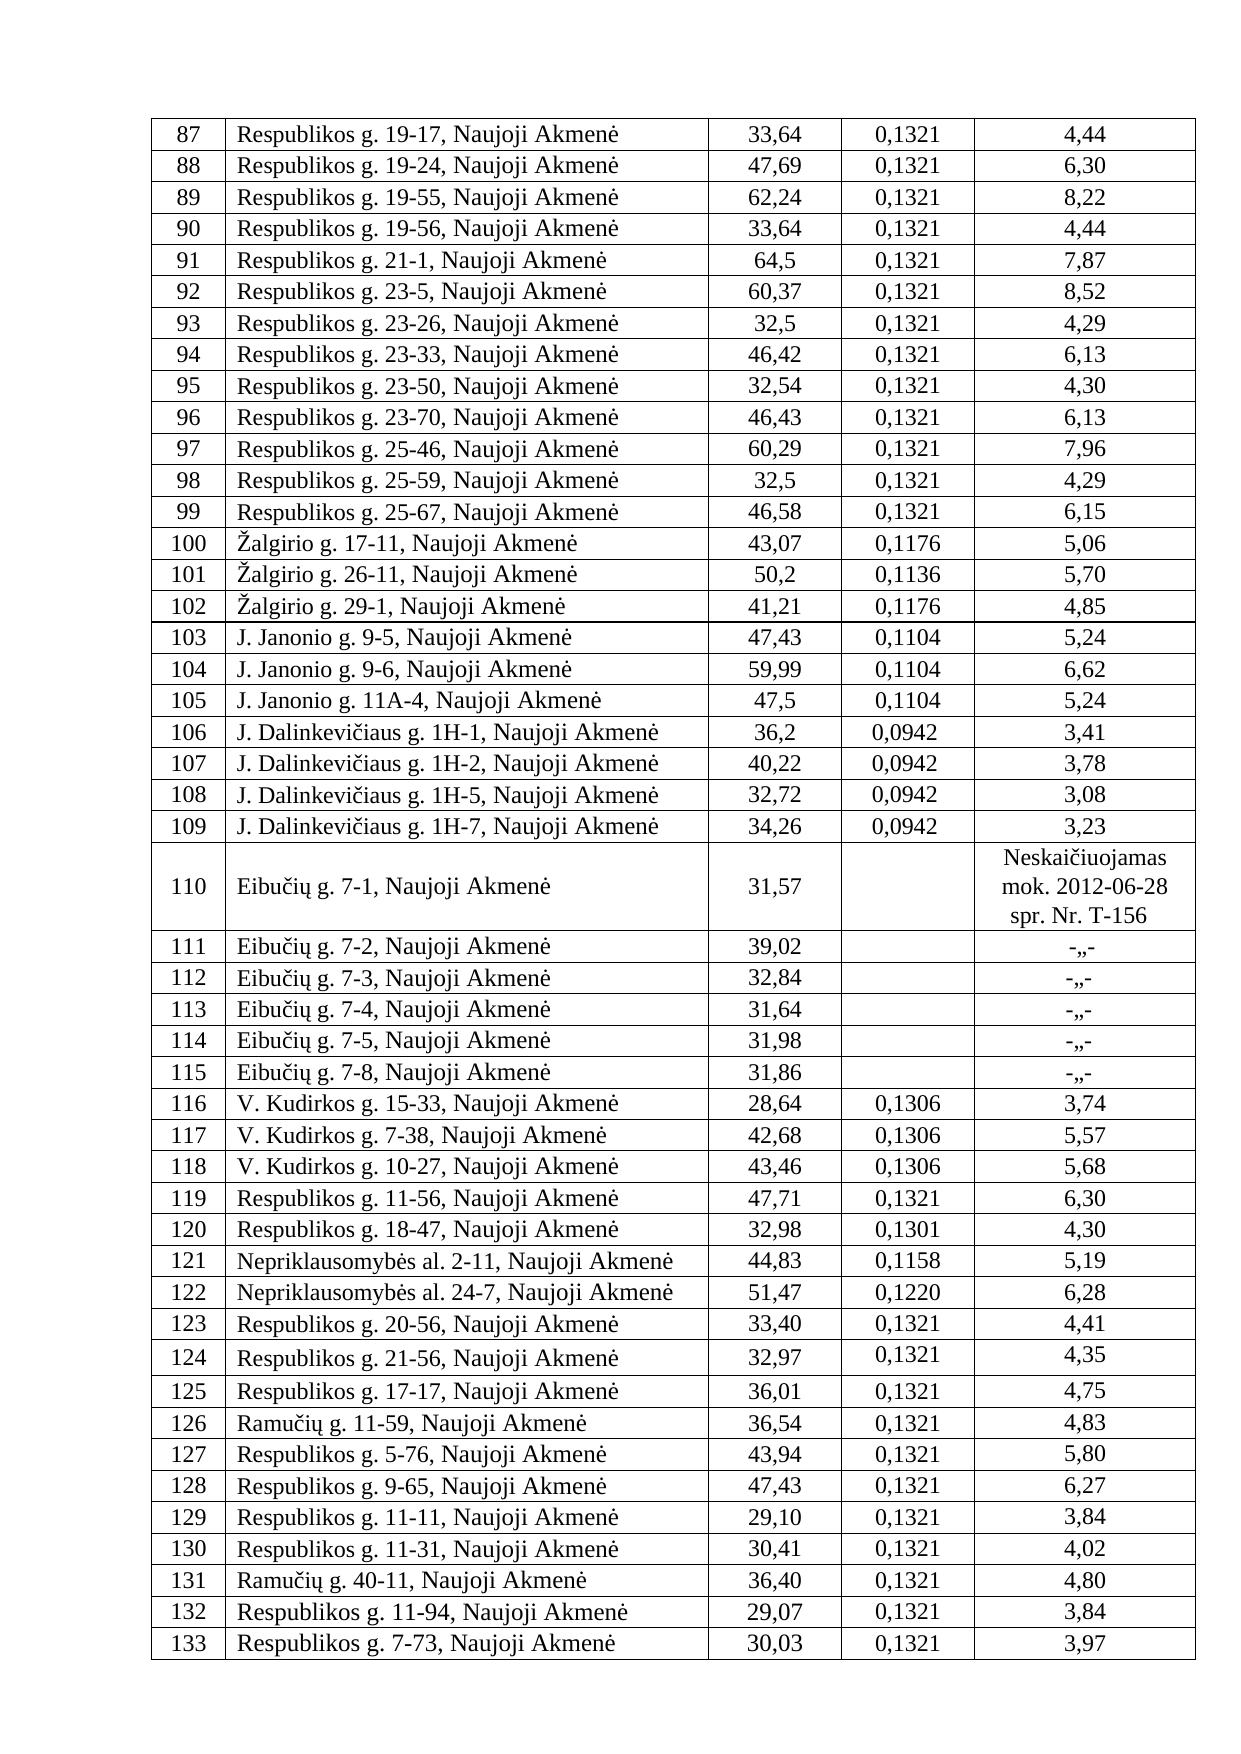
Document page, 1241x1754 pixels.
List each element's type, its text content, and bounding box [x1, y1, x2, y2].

table_cell 106 [152, 717, 225, 747]
table_cell 31,64 [709, 994, 841, 1024]
table_cell 0,1321 [842, 1340, 974, 1375]
table_cell Eibučių g. 7-2, Naujoji Akmenė [226, 931, 708, 962]
table_cell Respublikos g. 23-26, Naujoji Akmenė [226, 308, 708, 338]
table_cell 6,13 [975, 339, 1195, 370]
table_cell J. Dalinkevičiaus g. 1H-5, Naujoji Akmenė [226, 780, 708, 810]
table_cell 6,28 [975, 1277, 1195, 1308]
table_cell 0,1176 [842, 528, 974, 558]
table_cell 99 [152, 497, 225, 527]
table_cell 30,41 [709, 1534, 841, 1564]
table_cell 0,1321 [842, 1408, 974, 1438]
table_cell Eibučių g. 7-3, Naujoji Akmenė [226, 963, 708, 993]
table_cell 3,41 [975, 717, 1195, 747]
table_cell 0,1321 [842, 151, 974, 181]
table_cell 0,1306 [842, 1151, 974, 1182]
table_cell 104 [152, 654, 225, 684]
table_cell 0,1321 [842, 1628, 974, 1658]
table_cell 47,43 [709, 1471, 841, 1501]
table_cell 5,80 [975, 1439, 1195, 1470]
table_cell Respublikos g. 19-17, Naujoji Akmenė [226, 119, 708, 149]
table_cell 0,1321 [842, 1502, 974, 1533]
table_cell V. Kudirkos g. 15-33, Naujoji Akmenė [226, 1089, 708, 1119]
table_cell 31,57 [709, 843, 841, 930]
table_cell 0,1321 [842, 1471, 974, 1501]
table_cell 0,1321 [842, 465, 974, 496]
table_cell 0,1321 [842, 245, 974, 275]
table_cell 0,1220 [842, 1277, 974, 1308]
table_cell Ramučių g. 11-59, Naujoji Akmenė [226, 1408, 708, 1438]
table_cell [842, 843, 974, 930]
table_cell 3,84 [975, 1502, 1195, 1533]
table_cell Respublikos g. 21-1, Naujoji Akmenė [226, 245, 708, 275]
table_cell 113 [152, 994, 225, 1024]
table_cell 107 [152, 748, 225, 779]
table_cell -„- [975, 1057, 1195, 1087]
table_cell 0,1176 [842, 591, 974, 621]
table_cell [842, 994, 974, 1024]
table_cell 0,1104 [842, 654, 974, 684]
table_cell 4,75 [975, 1376, 1195, 1407]
table_cell 4,44 [975, 119, 1195, 149]
table_cell 4,30 [975, 1214, 1195, 1245]
table_cell 6,30 [975, 1183, 1195, 1213]
table_cell 31,86 [709, 1057, 841, 1087]
table_cell 36,40 [709, 1565, 841, 1596]
table_cell Respublikos g. 20-56, Naujoji Akmenė [226, 1309, 708, 1339]
table_cell Žalgirio g. 17-11, Naujoji Akmenė [226, 528, 708, 558]
table_cell 47,43 [709, 623, 841, 653]
table_cell 91 [152, 245, 225, 275]
table_cell 29,10 [709, 1502, 841, 1533]
table_cell 6,27 [975, 1471, 1195, 1501]
table_cell 0,1301 [842, 1214, 974, 1245]
table_cell 0,0942 [842, 748, 974, 779]
table_cell 110 [152, 843, 225, 930]
table_cell 0,1136 [842, 560, 974, 590]
table_cell 3,23 [975, 811, 1195, 842]
table_cell 126 [152, 1408, 225, 1438]
table_cell 33,40 [709, 1309, 841, 1339]
table_cell 97 [152, 434, 225, 464]
table_cell 8,22 [975, 182, 1195, 212]
table_cell 50,2 [709, 560, 841, 590]
table_cell 5,68 [975, 1151, 1195, 1182]
table_cell J. Dalinkevičiaus g. 1H-1, Naujoji Akmenė [226, 717, 708, 747]
table_cell Respublikos g. 19-55, Naujoji Akmenė [226, 182, 708, 212]
table_cell -„- [975, 931, 1195, 962]
table_cell 47,71 [709, 1183, 841, 1213]
table_cell Respublikos g. 11-31, Naujoji Akmenė [226, 1534, 708, 1564]
table_cell 88 [152, 151, 225, 181]
table_cell 0,0942 [842, 811, 974, 842]
table_cell 0,1321 [842, 1376, 974, 1407]
table_cell 0,1321 [842, 339, 974, 370]
table_cell Respublikos g. 5-76, Naujoji Akmenė [226, 1439, 708, 1470]
table_cell 43,94 [709, 1439, 841, 1470]
table_cell 0,1321 [842, 1534, 974, 1564]
table_cell 32,84 [709, 963, 841, 993]
table_cell 103 [152, 623, 225, 653]
table_cell 4,29 [975, 308, 1195, 338]
table_cell 3,78 [975, 748, 1195, 779]
table_cell Respublikos g. 23-50, Naujoji Akmenė [226, 371, 708, 401]
table_cell 4,85 [975, 591, 1195, 621]
table_cell Eibučių g. 7-4, Naujoji Akmenė [226, 994, 708, 1024]
table_cell [842, 1026, 974, 1056]
table_cell 3,08 [975, 780, 1195, 810]
table_cell 41,21 [709, 591, 841, 621]
table_cell V. Kudirkos g. 7-38, Naujoji Akmenė [226, 1120, 708, 1150]
table_cell 4,41 [975, 1309, 1195, 1339]
table_cell 5,24 [975, 685, 1195, 716]
table_cell 6,15 [975, 497, 1195, 527]
table_cell 36,2 [709, 717, 841, 747]
table_cell 0,1321 [842, 434, 974, 464]
table_cell 0,0942 [842, 780, 974, 810]
table_cell 33,64 [709, 119, 841, 149]
table_cell 43,07 [709, 528, 841, 558]
table_cell 32,5 [709, 308, 841, 338]
table_cell 7,87 [975, 245, 1195, 275]
table_cell 4,02 [975, 1534, 1195, 1564]
table_cell 46,43 [709, 402, 841, 433]
table_cell 59,99 [709, 654, 841, 684]
table_cell 117 [152, 1120, 225, 1150]
table_cell [842, 1057, 974, 1087]
table_cell Respublikos g. 19-56, Naujoji Akmenė [226, 214, 708, 244]
table_cell 0,1321 [842, 182, 974, 212]
table_cell 0,1321 [842, 371, 974, 401]
table_cell 90 [152, 214, 225, 244]
table_cell 7,96 [975, 434, 1195, 464]
table_cell 3,97 [975, 1628, 1195, 1658]
table_cell 5,19 [975, 1246, 1195, 1276]
table_cell 93 [152, 308, 225, 338]
table_cell 123 [152, 1309, 225, 1339]
table_cell 116 [152, 1089, 225, 1119]
table_cell 114 [152, 1026, 225, 1056]
table_cell 102 [152, 591, 225, 621]
table_cell 0,1306 [842, 1120, 974, 1150]
table_cell 4,44 [975, 214, 1195, 244]
table_cell 120 [152, 1214, 225, 1245]
table_cell Eibučių g. 7-8, Naujoji Akmenė [226, 1057, 708, 1087]
table_cell 5,57 [975, 1120, 1195, 1150]
table_cell 6,30 [975, 151, 1195, 181]
table_cell 111 [152, 931, 225, 962]
table_cell 0,1321 [842, 276, 974, 307]
table_cell 0,1321 [842, 402, 974, 433]
table_cell Respublikos g. 25-59, Naujoji Akmenė [226, 465, 708, 496]
table_cell 109 [152, 811, 225, 842]
table_cell 32,98 [709, 1214, 841, 1245]
table_cell 6,13 [975, 402, 1195, 433]
table_cell 0,1321 [842, 1565, 974, 1596]
table_cell J. Janonio g. 9-6, Naujoji Akmenė [226, 654, 708, 684]
table_cell J. Janonio g. 11A-4, Naujoji Akmenė [226, 685, 708, 716]
table_cell 64,5 [709, 245, 841, 275]
table_cell 36,54 [709, 1408, 841, 1438]
table_cell 108 [152, 780, 225, 810]
table_cell 60,37 [709, 276, 841, 307]
table_cell Respublikos g. 25-46, Naujoji Akmenė [226, 434, 708, 464]
table_cell 133 [152, 1628, 225, 1658]
table_cell 4,80 [975, 1565, 1195, 1596]
table_cell 118 [152, 1151, 225, 1182]
table_cell 47,69 [709, 151, 841, 181]
table_cell 98 [152, 465, 225, 496]
table_cell V. Kudirkos g. 10-27, Naujoji Akmenė [226, 1151, 708, 1182]
table_cell 130 [152, 1534, 225, 1564]
table_cell -„- [975, 963, 1195, 993]
table_cell 129 [152, 1502, 225, 1533]
table_cell 132 [152, 1597, 225, 1627]
table_cell 0,1104 [842, 685, 974, 716]
table_cell 0,1321 [842, 214, 974, 244]
table_cell 6,62 [975, 654, 1195, 684]
table_cell 31,98 [709, 1026, 841, 1056]
table_cell Respublikos g. 7-73, Naujoji Akmenė [226, 1628, 708, 1658]
table_cell 46,42 [709, 339, 841, 370]
table_cell J. Janonio g. 9-5, Naujoji Akmenė [226, 623, 708, 653]
table_cell [842, 931, 974, 962]
table_cell 105 [152, 685, 225, 716]
table_cell 60,29 [709, 434, 841, 464]
table_cell 62,24 [709, 182, 841, 212]
table_cell 3,74 [975, 1089, 1195, 1119]
table_cell 4,30 [975, 371, 1195, 401]
table_cell 94 [152, 339, 225, 370]
table_cell 32,97 [709, 1340, 841, 1375]
table_cell Respublikos g. 11-94, Naujoji Akmenė [226, 1597, 708, 1627]
table_cell 0,1321 [842, 308, 974, 338]
table_cell Respublikos g. 25-67, Naujoji Akmenė [226, 497, 708, 527]
table_cell 4,83 [975, 1408, 1195, 1438]
table_cell Respublikos g. 23-5, Naujoji Akmenė [226, 276, 708, 307]
table_cell 87 [152, 119, 225, 149]
table_cell 0,1306 [842, 1089, 974, 1119]
table_cell 0,1104 [842, 623, 974, 653]
table_cell -„- [975, 994, 1195, 1024]
table_cell Respublikos g. 18-47, Naujoji Akmenė [226, 1214, 708, 1245]
table_cell 5,06 [975, 528, 1195, 558]
table_cell -„- [975, 1026, 1195, 1056]
table_cell Neskaičiuojamas mok. 2012-06-28 spr. Nr. T-156 [975, 843, 1195, 930]
table_cell 0,1158 [842, 1246, 974, 1276]
table_cell 122 [152, 1277, 225, 1308]
table_cell 0,1321 [842, 119, 974, 149]
table_cell 92 [152, 276, 225, 307]
table_cell 112 [152, 963, 225, 993]
table_cell 39,02 [709, 931, 841, 962]
table_cell Žalgirio g. 26-11, Naujoji Akmenė [226, 560, 708, 590]
table_cell Respublikos g. 11-56, Naujoji Akmenė [226, 1183, 708, 1213]
table_cell 0,1321 [842, 497, 974, 527]
table_cell 5,70 [975, 560, 1195, 590]
table_cell 0,1321 [842, 1309, 974, 1339]
table_cell J. Dalinkevičiaus g. 1H-7, Naujoji Akmenė [226, 811, 708, 842]
table_cell 0,1321 [842, 1183, 974, 1213]
table_cell 3,84 [975, 1597, 1195, 1627]
table_cell 101 [152, 560, 225, 590]
table_cell 128 [152, 1471, 225, 1501]
table_cell 47,5 [709, 685, 841, 716]
table_cell Respublikos g. 23-70, Naujoji Akmenė [226, 402, 708, 433]
table_cell 95 [152, 371, 225, 401]
table_cell 29,07 [709, 1597, 841, 1627]
table_cell 28,64 [709, 1089, 841, 1119]
table_cell Eibučių g. 7-5, Naujoji Akmenė [226, 1026, 708, 1056]
table_cell 127 [152, 1439, 225, 1470]
table_cell 100 [152, 528, 225, 558]
table_cell 34,26 [709, 811, 841, 842]
table_cell 8,52 [975, 276, 1195, 307]
table_cell Ramučių g. 40-11, Naujoji Akmenė [226, 1565, 708, 1596]
table_cell Nepriklausomybės al. 2-11, Naujoji Akmenė [226, 1246, 708, 1276]
table_cell Respublikos g. 21-56, Naujoji Akmenė [226, 1340, 708, 1375]
table_cell 115 [152, 1057, 225, 1087]
table_cell 32,5 [709, 465, 841, 496]
table_cell 42,68 [709, 1120, 841, 1150]
table_cell 125 [152, 1376, 225, 1407]
table_cell [842, 963, 974, 993]
table_cell 124 [152, 1340, 225, 1375]
table_cell Respublikos g. 17-17, Naujoji Akmenė [226, 1376, 708, 1407]
table_cell 32,72 [709, 780, 841, 810]
table_cell 0,1321 [842, 1597, 974, 1627]
table_cell Respublikos g. 23-33, Naujoji Akmenė [226, 339, 708, 370]
table_cell Eibučių g. 7-1, Naujoji Akmenė [226, 843, 708, 930]
table_cell 0,0942 [842, 717, 974, 747]
table_cell 36,01 [709, 1376, 841, 1407]
table_cell 51,47 [709, 1277, 841, 1308]
table_cell Respublikos g. 11-11, Naujoji Akmenė [226, 1502, 708, 1533]
table_cell 89 [152, 182, 225, 212]
table_cell 4,35 [975, 1340, 1195, 1375]
table_cell 30,03 [709, 1628, 841, 1658]
table_cell 119 [152, 1183, 225, 1213]
table_cell 5,24 [975, 623, 1195, 653]
table_cell 46,58 [709, 497, 841, 527]
table_cell 44,83 [709, 1246, 841, 1276]
table_cell Respublikos g. 19-24, Naujoji Akmenė [226, 151, 708, 181]
table_cell 43,46 [709, 1151, 841, 1182]
table_cell 4,29 [975, 465, 1195, 496]
table_cell Nepriklausomybės al. 24-7, Naujoji Akmenė [226, 1277, 708, 1308]
table_cell 0,1321 [842, 1439, 974, 1470]
table_cell 33,64 [709, 214, 841, 244]
table_cell 131 [152, 1565, 225, 1596]
table_cell Respublikos g. 9-65, Naujoji Akmenė [226, 1471, 708, 1501]
table_cell 40,22 [709, 748, 841, 779]
table_cell 96 [152, 402, 225, 433]
table_cell 121 [152, 1246, 225, 1276]
table_cell 32,54 [709, 371, 841, 401]
table_cell J. Dalinkevičiaus g. 1H-2, Naujoji Akmenė [226, 748, 708, 779]
table_cell Žalgirio g. 29-1, Naujoji Akmenė [226, 591, 708, 621]
